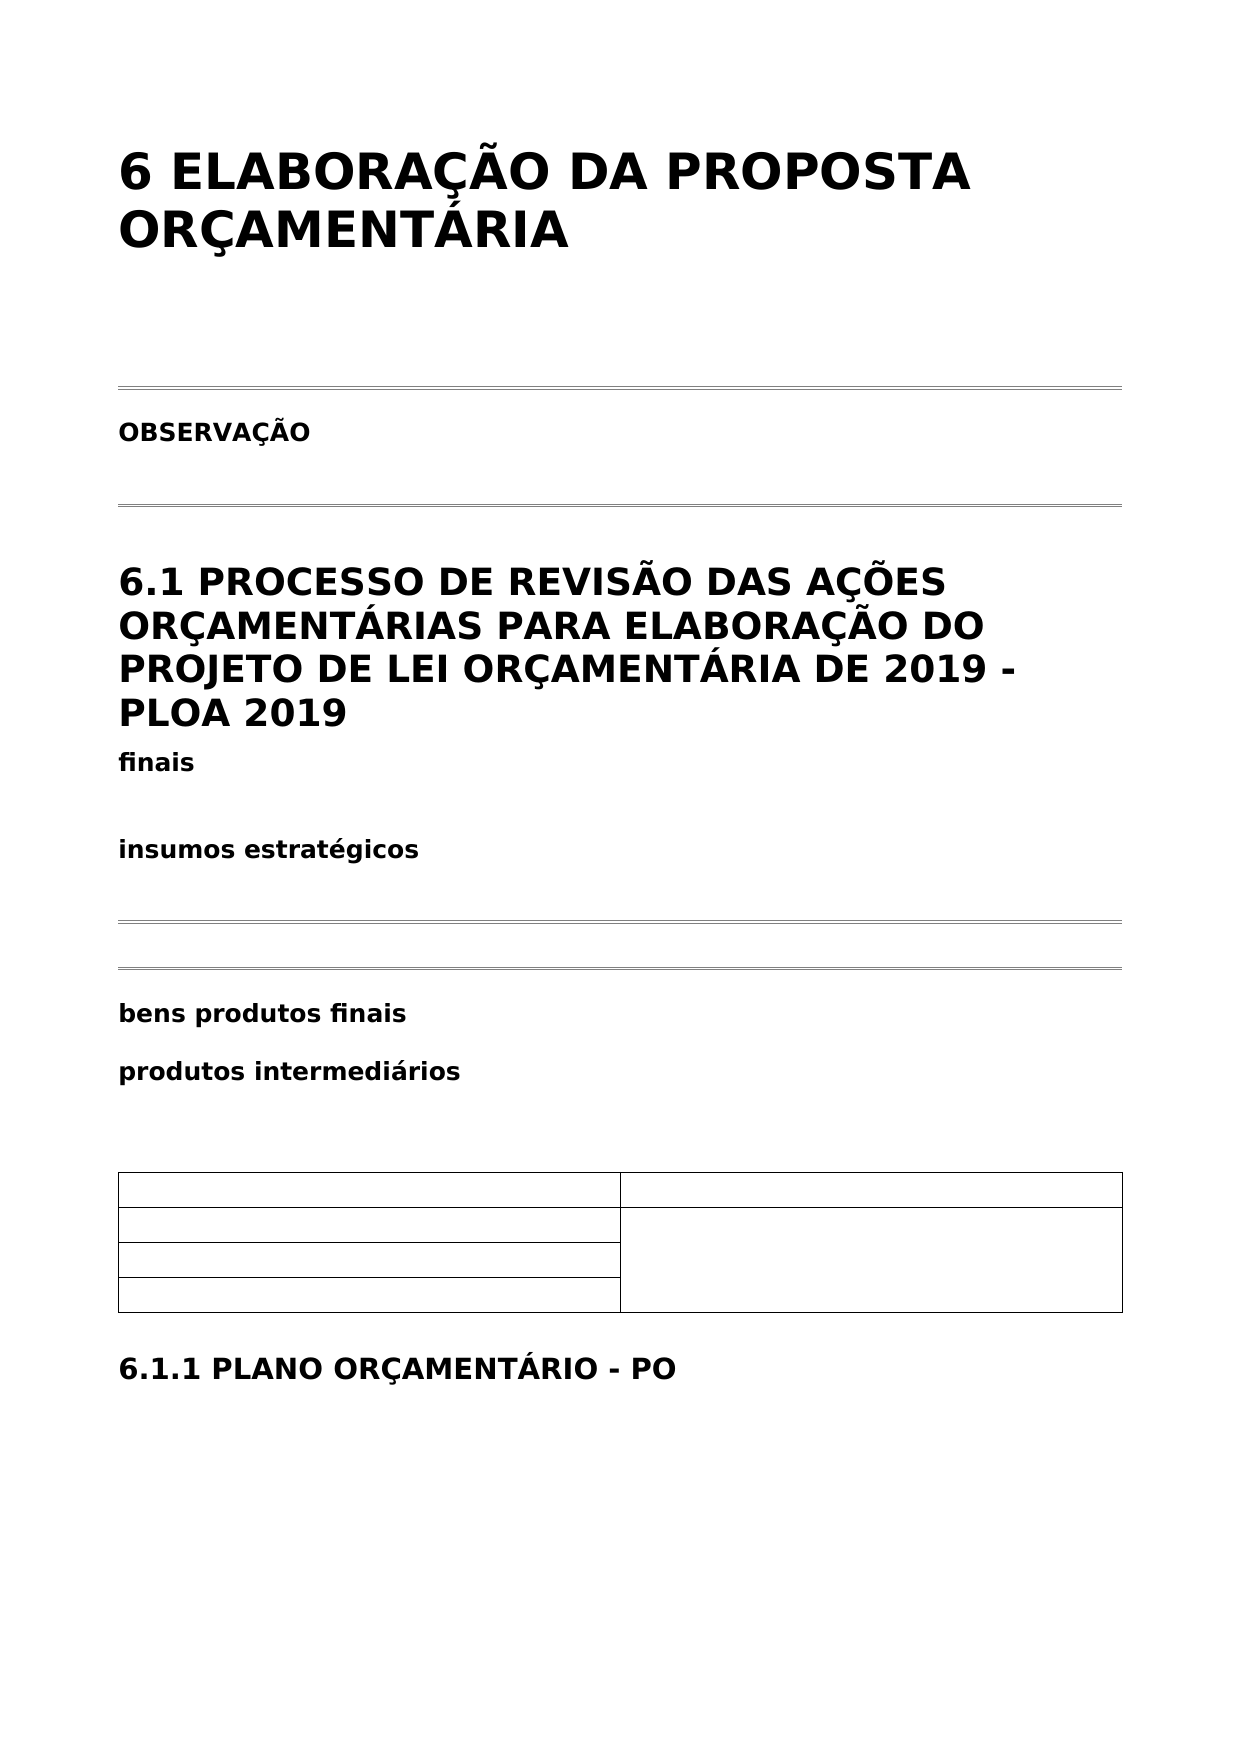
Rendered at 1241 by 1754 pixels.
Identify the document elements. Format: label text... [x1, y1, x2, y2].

text bens produtos finais produtos intermediários [118, 999, 1122, 1144]
text OBSERVAÇÃO [118, 418, 1122, 477]
subtitle 6.1 PROCESSO DE REVISÃO DAS AÇÕES ORÇAMENTÁRIAS PARA ELABORAÇÃO DO PROJETO DE LEI ORÇAMENTÁRIA DE 2019 - PLOA 2019 [118, 561, 1122, 735]
table_cell [119, 1208, 620, 1242]
table_cell [119, 1278, 620, 1312]
subtitle 6.1.1 PLANO ORÇAMENTÁRIO - PO [118, 1352, 1122, 1386]
table_header [119, 1173, 620, 1207]
table_header [621, 1173, 1122, 1207]
text finais insumos estratégicos [118, 748, 1122, 893]
subtitle 6 ELABORAÇÃO DA PROPOSTA ORÇAMENTÁRIA [118, 143, 1122, 259]
table_cell [119, 1243, 620, 1277]
table_cell [621, 1208, 1122, 1312]
